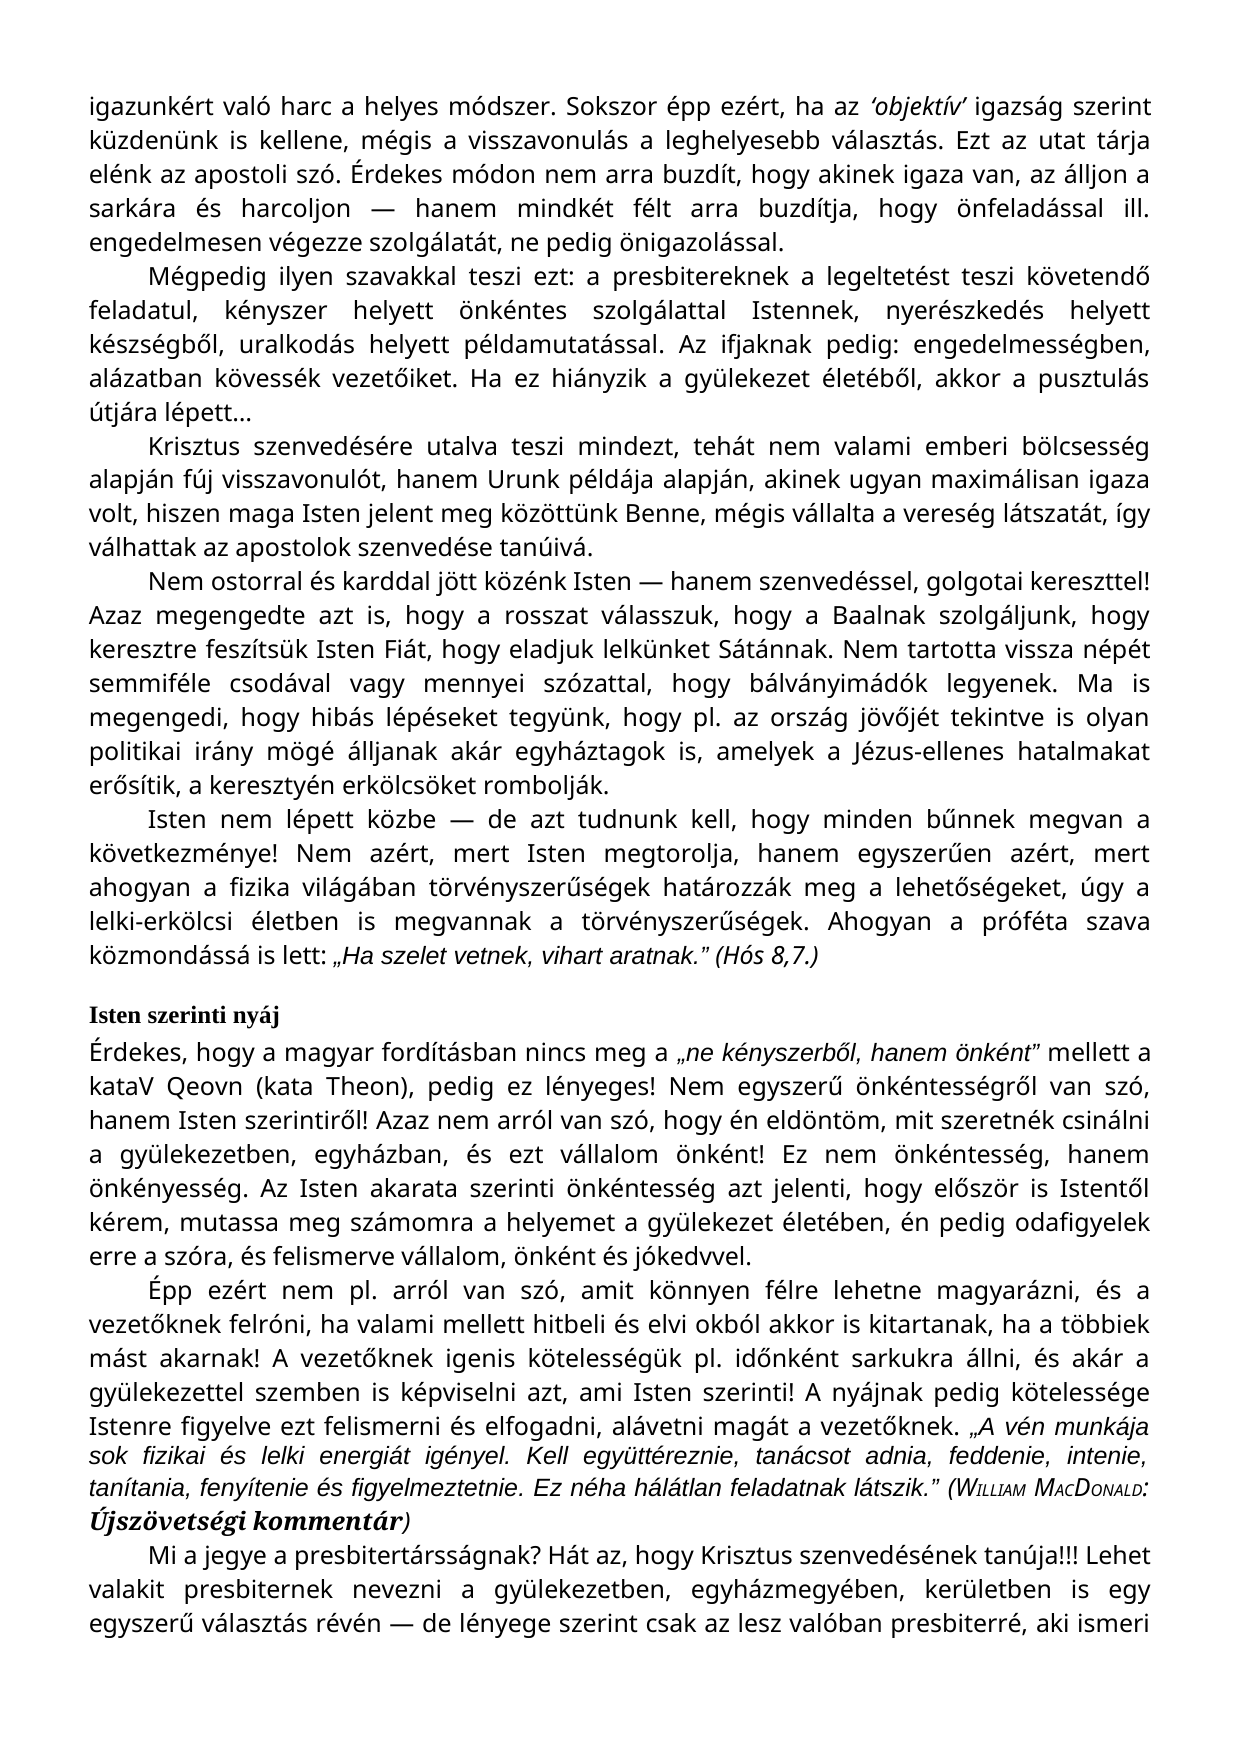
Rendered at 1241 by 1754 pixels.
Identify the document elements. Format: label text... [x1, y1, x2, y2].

text Érdekes, hogy a magyar fordításban nincs meg a „ne kényszerből, hanem önként” mellett a kataV Qeovn (kata Theon), pedig ez lényeges! Nem egyszerű önkéntességről van szó, hanem Isten szerintiről! Azaz nem arról van szó, hogy én eldöntöm, mit szeretnék csinálni a gyülekezetben, egyházban, és ezt vállalom önként! Ez nem önkéntesség, hanem önkényesség. Az Isten akarata szerinti önkéntesség azt jelenti, hogy először is Istentől kérem, mutassa meg számomra a helyemet a gyülekezet életében, én pedig odafigyelek erre a szóra, és felismerve vállalom, önként és jókedvvel. [88, 1034, 1152, 1272]
text Épp ezért nem pl. arról van szó, amit könnyen félre lehetne magyarázni, és a vezetőknek felróni, ha valami mellett hitbeli és elvi okból akkor is kitartanak, ha a többiek mást akarnak! A vezetőknek igenis kötelességük pl. időnként sarkukra állni, és akár a gyülekezettel szemben is képviselni azt, ami Isten szerinti! A nyájnak pedig kötelessége Istenre figyelve ezt felismerni és elfogadni, alávetni magát a vezetőknek. „A vén munkája sok fizikai és lelki energiát igényel. Kell együttéreznie, tanácsot adnia, feddenie, intenie, tanítania, fenyítenie és figyelmeztetnie. Ez néha hálátlan feladatnak látszik.” (William MacDonald: Újszövetségi kommentár) [88, 1272, 1152, 1538]
text Isten nem lépett közbe — de azt tudnunk kell, hogy minden bűnnek megvan a következménye! Nem azért, mert Isten megtorolja, hanem egyszerűen azért, mert ahogyan a fizika világában törvényszerűségek határozzák meg a lehetőségeket, úgy a lelki-erkölcsi életben is megvannak a törvényszerűségek. Ahogyan a próféta szava közmondássá is lett: „Ha szelet vetnek, vihart aratnak.” (Hós 8,7.) [88, 802, 1152, 971]
text Krisztus szenvedésére utalva teszi mindezt, tehát nem valami emberi bölcsesség alapján fúj visszavonulót, hanem Urunk példája alapján, akinek ugyan maximálisan igaza volt, hiszen maga Isten jelent meg közöttünk Benne, mégis vállalta a vereség látszatát, így válhattak az apostolok szenvedése tanúivá. [88, 428, 1152, 564]
text igazunkért való harc a helyes módszer. Sokszor épp ezért, ha az ‘objektív’ igazság szerint küzdenünk is kellene, mégis a visszavonulás a leghelyesebb választás. Ezt az utat tárja elénk az apostoli szó. Érdekes módon nem arra buzdít, hogy akinek igaza van, az álljon a sarkára és harcoljon — hanem mindkét félt arra buzdítja, hogy önfeladással ill. engedelmesen végezze szolgálatát, ne pedig önigazolással. [88, 88, 1152, 258]
text Nem ostorral és karddal jött közénk Isten — hanem szenvedéssel, golgotai kereszttel! Azaz megengedte azt is, hogy a rosszat válasszuk, hogy a Baalnak szolgáljunk, hogy keresztre feszítsük Isten Fiát, hogy eladjuk lelkünket Sátánnak. Nem tartotta vissza népét semmiféle csodával vagy mennyei szózattal, hogy bálványimádók legyenek. Ma is megengedi, hogy hibás lépéseket tegyünk, hogy pl. az ország jövőjét tekintve is olyan politikai irány mögé álljanak akár egyháztagok is, amelyek a Jézus-ellenes hatalmakat erősítik, a keresztyén erkölcsöket rombolják. [88, 564, 1152, 802]
subtitle Isten szerinti nyáj [88, 1001, 1152, 1029]
text Mégpedig ilyen szavakkal teszi ezt: a presbitereknek a legeltetést teszi követendő feladatul, kényszer helyett önkéntes szolgálattal Istennek, nyerészkedés helyett készségből, uralkodás helyett példamutatással. Az ifjaknak pedig: engedelmességben, alázatban kövessék vezetőiket. Ha ez hiányzik a gyülekezet életéből, akkor a pusztulás útjára lépett… [88, 258, 1152, 428]
text Mi a jegye a presbitertársságnak? Hát az, hogy Krisztus szenvedésének tanúja!!! Lehet valakit presbiternek nevezni a gyülekezetben, egyházmegyében, kerületben is egy egyszerű választás révén — de lényege szerint csak az lesz valóban presbiterré, aki ismeri [88, 1538, 1152, 1640]
